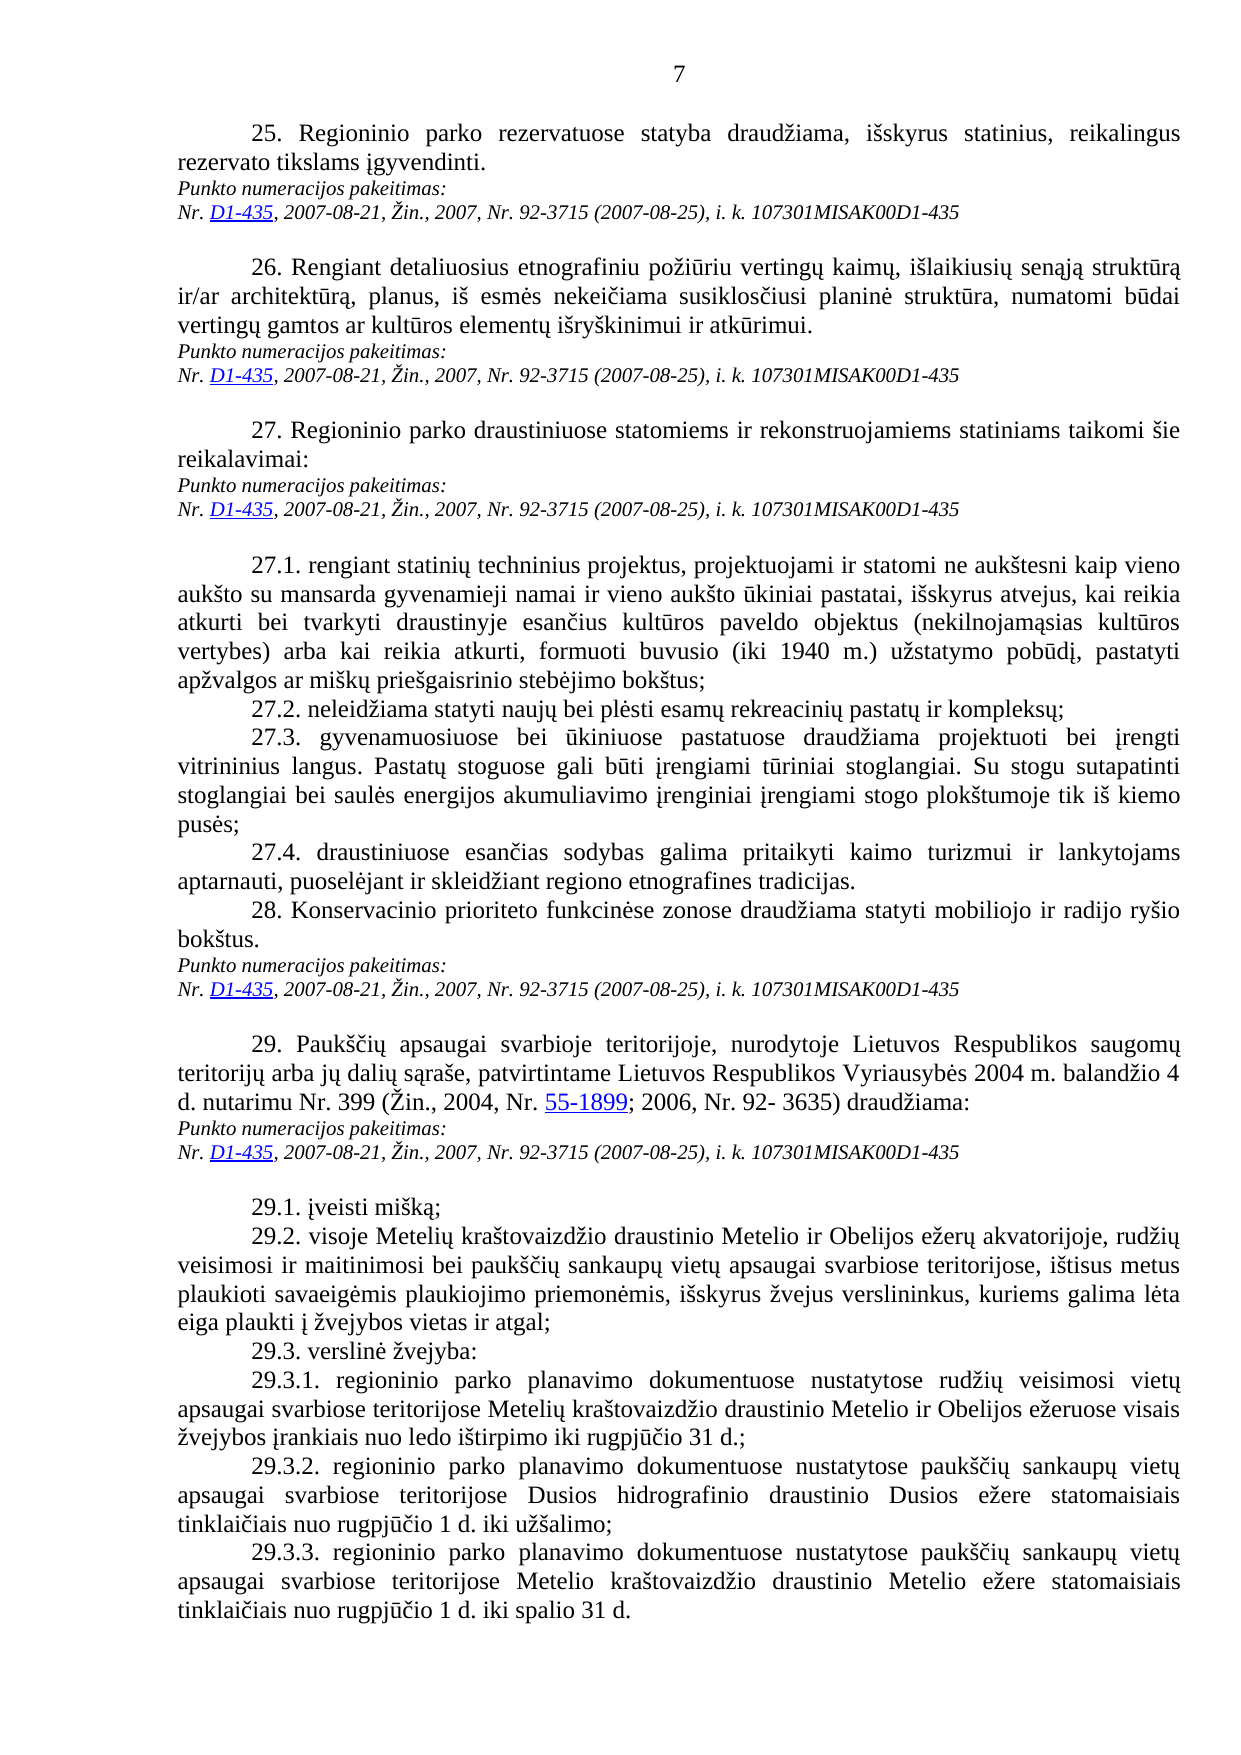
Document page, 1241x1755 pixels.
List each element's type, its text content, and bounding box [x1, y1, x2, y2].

text 29.3. verslinė žvejyba: [177, 1336, 1181, 1365]
text 29.3.2. regioninio parko planavimo dokumentuose nustatytose paukščių sankaupų vietų apsaugai svarbiose teritorijose Dusios hidrografinio draustinio Dusios ežere statomaisiais tinklaičiais nuo rugpjūčio 1 d. iki užšalimo; [177, 1451, 1181, 1537]
text Punkto numeracijos pakeitimas: [177, 952, 1181, 977]
text Nr. D1-435, 2007-08-21, Žin., 2007, Nr. 92-3715 (2007-08-25), i. k. 107301MISAK00D1-435 [177, 1140, 1181, 1164]
text Punkto numeracijos pakeitimas: [177, 176, 1181, 200]
text 29.1. įveisti mišką; [177, 1192, 1181, 1221]
text Nr. D1-435, 2007-08-21, Žin., 2007, Nr. 92-3715 (2007-08-25), i. k. 107301MISAK00D1-435 [177, 497, 1181, 521]
text Nr. D1-435, 2007-08-21, Žin., 2007, Nr. 92-3715 (2007-08-25), i. k. 107301MISAK00D1-435 [177, 200, 1181, 224]
text 29.3.1. regioninio parko planavimo dokumentuose nustatytose rudžių veisimosi vietų apsaugai svarbiose teritorijose Metelių kraštovaizdžio draustinio Metelio ir Obelijos ežeruose visais žvejybos įrankiais nuo ledo ištirpimo iki rugpjūčio 31 d.; [177, 1365, 1181, 1451]
text Nr. D1-435, 2007-08-21, Žin., 2007, Nr. 92-3715 (2007-08-25), i. k. 107301MISAK00D1-435 [177, 977, 1181, 1001]
text 27.3. gyvenamuosiuose bei ūkiniuose pastatuose draudžiama projektuoti bei įrengti vitrininius langus. Pastatų stoguose gali būti įrengiami tūriniai stoglangiai. Su stogu sutapatinti stoglangiai bei saulės energijos akumuliavimo įrenginiai įrengiami stogo plokštumoje tik iš kiemo pusės; [177, 722, 1181, 837]
text Punkto numeracijos pakeitimas: [177, 339, 1181, 363]
text 27.1. rengiant statinių techninius projektus, projektuojami ir statomi ne aukštesni kaip vieno aukšto su mansarda gyvenamieji namai ir vieno aukšto ūkiniai pastatai, išskyrus atvejus, kai reikia atkurti bei tvarkyti draustinyje esančius kultūros paveldo objektus (nekilnojamąsias kultūros vertybes) arba kai reikia atkurti, formuoti buvusio (iki 1940 m.) užstatymo pobūdį, pastatyti apžvalgos ar miškų priešgaisrinio stebėjimo bokštus; [177, 550, 1181, 694]
text 27. Regioninio parko draustiniuose statomiems ir rekonstruojamiems statiniams taikomi šie reikalavimai: [177, 416, 1181, 473]
text 29. Paukščių apsaugai svarbioje teritorijoje, nurodytoje Lietuvos Respublikos saugomų teritorijų arba jų dalių sąraše, patvirtintame Lietuvos Respublikos Vyriausybės 2004 m. balandžio 4 d. nutarimu Nr. 399 (Žin., 2004, Nr. 55-1899; 2006, Nr. 92- 3635) draudžiama: [177, 1029, 1181, 1116]
text 27.2. neleidžiama statyti naujų bei plėsti esamų rekreacinių pastatų ir kompleksų; [177, 694, 1181, 722]
text Nr. D1-435, 2007-08-21, Žin., 2007, Nr. 92-3715 (2007-08-25), i. k. 107301MISAK00D1-435 [177, 363, 1181, 387]
text 25. Regioninio parko rezervatuose statyba draudžiama, išskyrus statinius, reikalingus rezervato tikslams įgyvendinti. [177, 118, 1181, 176]
text 27.4. draustiniuose esančias sodybas galima pritaikyti kaimo turizmui ir lankytojams aptarnauti, puoselėjant ir skleidžiant regiono etnografines tradicijas. [177, 837, 1181, 895]
text 26. Rengiant detaliuosius etnografiniu požiūriu vertingų kaimų, išlaikiusių senąją struktūrą ir/ar architektūrą, planus, iš esmės nekeičiama susiklosčiusi planinė struktūra, numatomi būdai vertingų gamtos ar kultūros elementų išryškinimui ir atkūrimui. [177, 252, 1181, 339]
text 29.3.3. regioninio parko planavimo dokumentuose nustatytose paukščių sankaupų vietų apsaugai svarbiose teritorijose Metelio kraštovaizdžio draustinio Metelio ežere statomaisiais tinklaičiais nuo rugpjūčio 1 d. iki spalio 31 d. [177, 1537, 1181, 1624]
text 29.2. visoje Metelių kraštovaizdžio draustinio Metelio ir Obelijos ežerų akvatorijoje, rudžių veisimosi ir maitinimosi bei paukščių sankaupų vietų apsaugai svarbiose teritorijose, ištisus metus plaukioti savaeigėmis plaukiojimo priemonėmis, išskyrus žvejus verslininkus, kuriems galima lėta eiga plaukti į žvejybos vietas ir atgal; [177, 1221, 1181, 1336]
text 28. Konservacinio prioriteto funkcinėse zonose draudžiama statyti mobiliojo ir radijo ryšio bokštus. [177, 895, 1181, 952]
text Punkto numeracijos pakeitimas: [177, 473, 1181, 497]
text Punkto numeracijos pakeitimas: [177, 1116, 1181, 1140]
